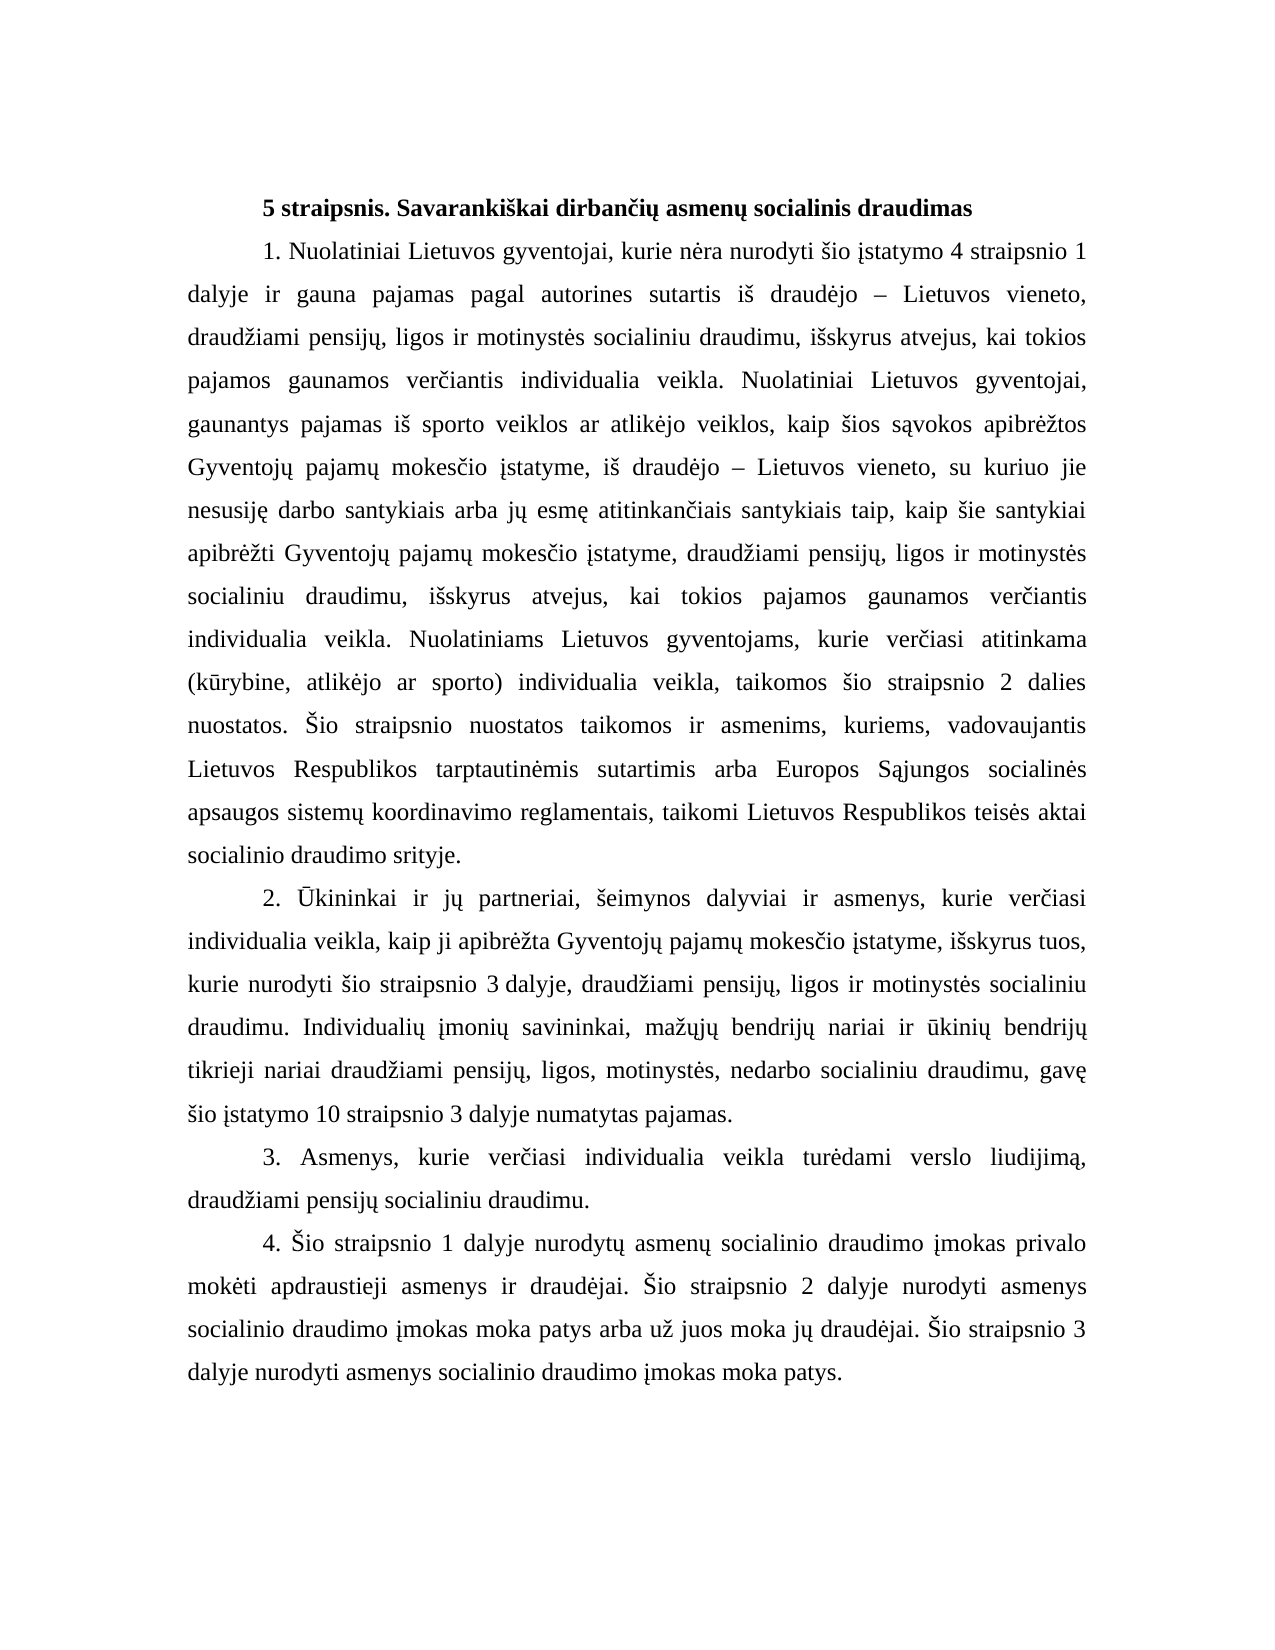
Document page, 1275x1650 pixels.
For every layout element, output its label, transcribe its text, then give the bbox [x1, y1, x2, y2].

text 3. Asmenys, kurie verčiasi individualia veikla turėdami verslo liudijimą, draudžiami pensijų socialiniu draudimu. [187, 1142, 1087, 1214]
text 1. Nuolatiniai Lietuvos gyventojai, kurie nėra nurodyti šio įstatymo 4 straipsnio 1 dalyje ir gauna pajamas pagal autorines sutartis iš draudėjo – Lietuvos vieneto, draudžiami pensijų, ligos ir motinystės socialiniu draudimu, išskyrus atvejus, kai tokios pajamos gaunamos verčiantis individualia veikla. Nuolatiniai Lietuvos gyventojai, gaunantys pajamas iš sporto veiklos ar atlikėjo veiklos, kaip šios sąvokos apibrėžtos Gyventojų pajamų mokesčio įstatyme, iš draudėjo – Lietuvos vieneto, su kuriuo jie nesusiję darbo santykiais arba jų esmę atitinkančiais santykiais taip, kaip šie santykiai apibrėžti Gyventojų pajamų mokesčio įstatyme, draudžiami pensijų, ligos ir motinystės socialiniu draudimu, išskyrus atvejus, kai tokios pajamos gaunamos verčiantis individualia veikla. Nuolatiniams Lietuvos gyventojams, kurie verčiasi atitinkama (kūrybine, atlikėjo ar sporto) individualia veikla, taikomos šio straipsnio 2 dalies nuostatos. Šio straipsnio nuostatos taikomos ir asmenims, kuriems, vadovaujantis Lietuvos Respublikos tarptautinėmis sutartimis arba Europos Sąjungos socialinės apsaugos sistemų koordinavimo reglamentais, taikomi Lietuvos Respublikos teisės aktai socialinio draudimo srityje. [187, 236, 1087, 869]
text 2. Ūkininkai ir jų partneriai, šeimynos dalyviai ir asmenys, kurie verčiasi individualia veikla, kaip ji apibrėžta Gyventojų pajamų mokesčio įstatyme, išskyrus tuos, kurie nurodyti šio straipsnio 3 dalyje, draudžiami pensijų, ligos ir motinystės socialiniu draudimu. Individualių įmonių savininkai, mažųjų bendrijų nariai ir ūkinių bendrijų tikrieji nariai draudžiami pensijų, ligos, motinystės, nedarbo socialiniu draudimu, gavę šio įstatymo 10 straipsnio 3 dalyje numatytas pajamas. [187, 883, 1087, 1127]
text 4. Šio straipsnio 1 dalyje nurodytų asmenų socialinio draudimo įmokas privalo mokėti apdraustieji asmenys ir draudėjai. Šio straipsnio 2 dalyje nurodyti asmenys socialinio draudimo įmokas moka patys arba už juos moka jų draudėjai. Šio straipsnio 3 dalyje nurodyti asmenys socialinio draudimo įmokas moka patys. [187, 1228, 1087, 1386]
text 5 straipsnis. Savarankiškai dirbančių asmenų socialinis draudimas [187, 193, 1087, 222]
